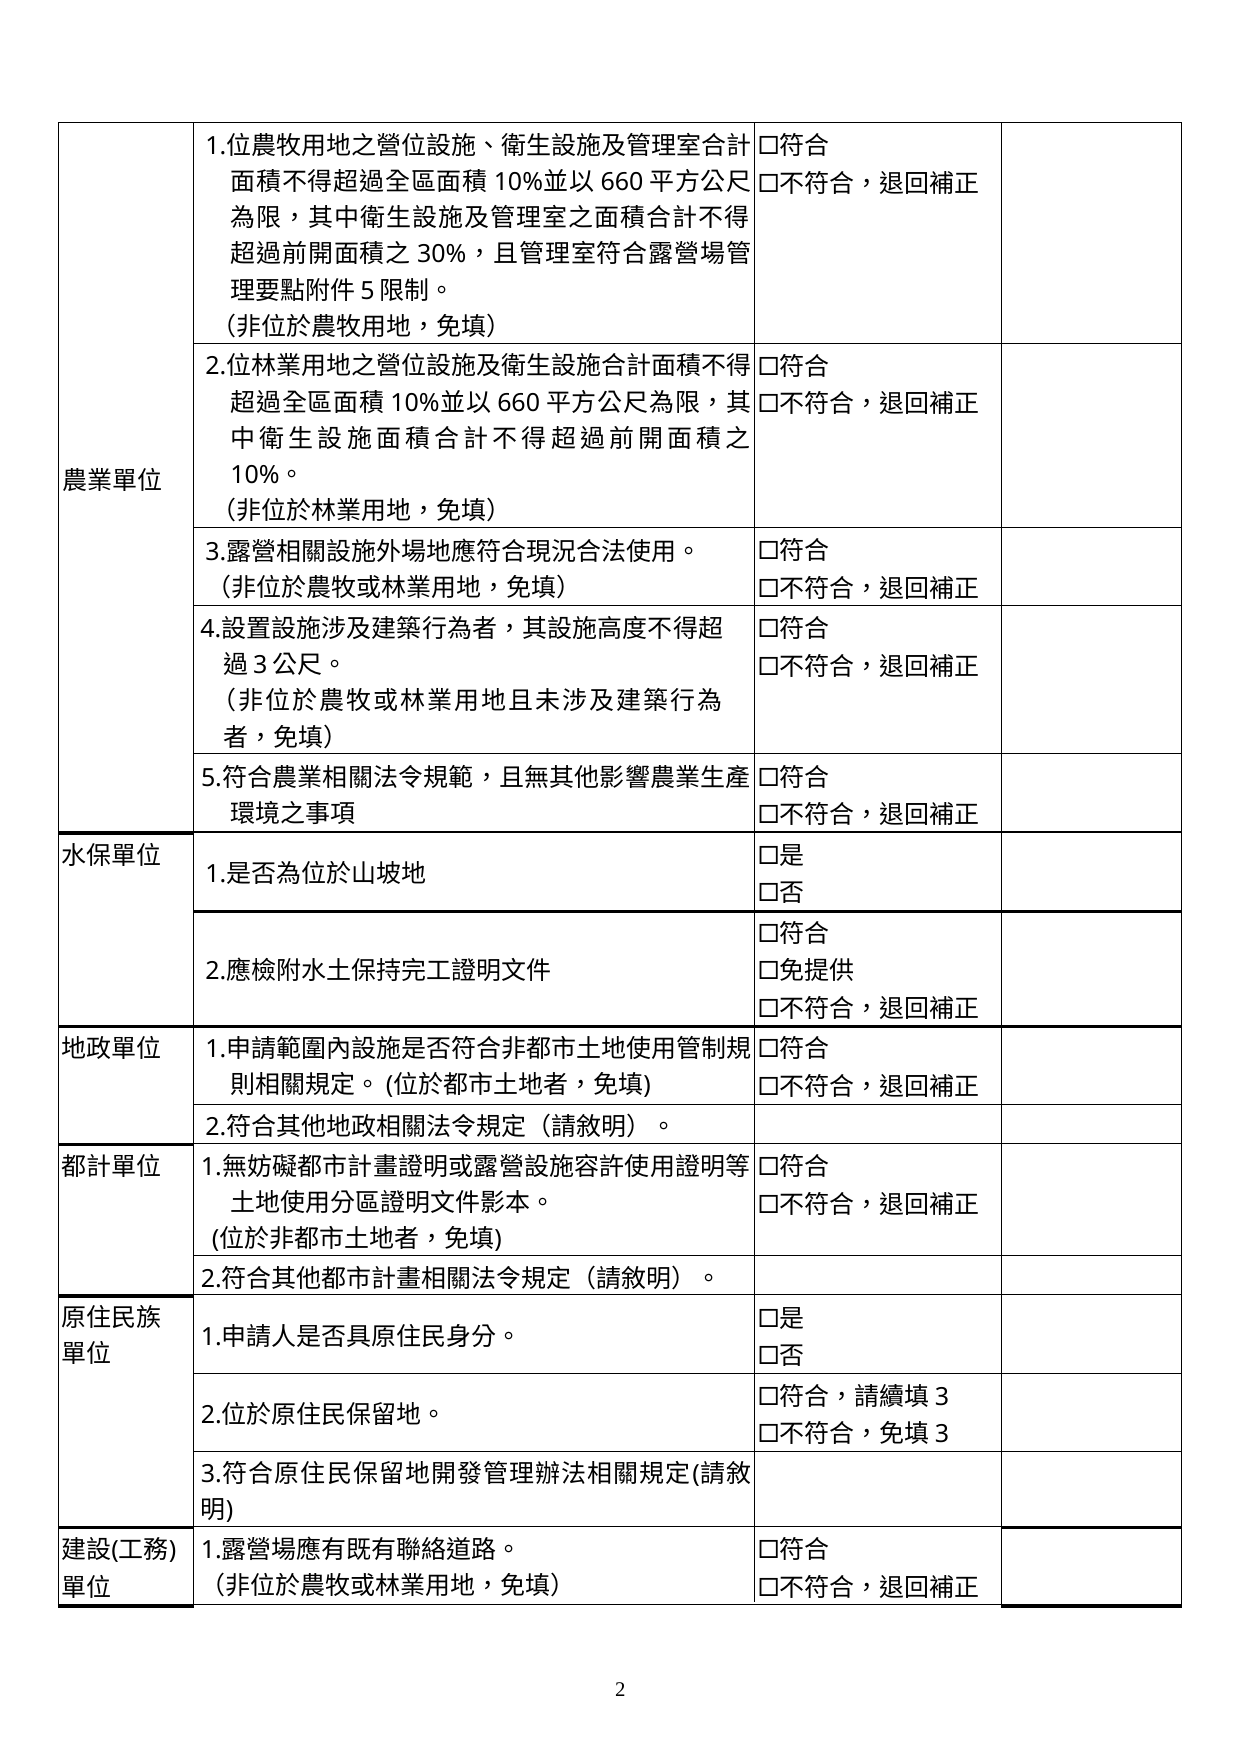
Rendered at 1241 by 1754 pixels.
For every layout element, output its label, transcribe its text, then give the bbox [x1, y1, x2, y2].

table_cell [1002, 123, 1181, 343]
table_cell 符合 不符合，退回補正 [755, 1144, 1001, 1255]
table_cell 1.是否為位於山坡地 [194, 833, 754, 909]
table_cell 符合 不符合，退回補正 [755, 754, 1001, 831]
table_cell 農業單位 [59, 123, 193, 831]
table_cell [1002, 833, 1181, 909]
table_cell 符合 不符合，退回補正 [755, 1028, 1001, 1104]
table_cell [1002, 606, 1181, 753]
table_cell 都計單位 [59, 1146, 193, 1294]
table_cell [1002, 1144, 1181, 1255]
table_cell 1.申請範圍內設施是否符合非都市土地使用管制規則相關規定。 (位於都市土地者，免填) [194, 1028, 754, 1104]
table_cell [1002, 1028, 1181, 1104]
table_cell 地政單位 [59, 1028, 193, 1143]
table_cell 符合，請續填3 不符合，免填3 [755, 1374, 1001, 1451]
table_cell 是 否 [755, 1295, 1001, 1372]
table_cell 2.符合其他地政相關法令規定（請敘明）。 [194, 1105, 754, 1143]
table_cell 3.符合原住民保留地開發管理辦法相關規定(請敘明) [194, 1452, 754, 1526]
table_cell 符合 不符合，退回補正 [755, 123, 1001, 343]
table_cell [755, 1105, 1001, 1143]
table_cell [1002, 913, 1181, 1025]
table_cell [1002, 344, 1181, 527]
table_cell 1.位農牧用地之營位設施、衛生設施及管理室合計面積不得超過全區面積10%並以660平方公尺為限，其中衛生設施及管理室之面積合計不得超過前開面積之30%，且管理室符合露營場管理要點附件5限制。 （非位於農牧用地，免填） [194, 123, 754, 343]
table_cell 2.應檢附水土保持完工證明文件 [194, 913, 754, 1025]
table_cell [1002, 1452, 1181, 1526]
table_cell [1002, 1529, 1181, 1604]
table_cell 水保單位 [59, 835, 193, 1025]
table_cell 2.位於原住民保留地。 [194, 1374, 754, 1451]
table_cell [1002, 1374, 1181, 1451]
table_cell 符合 不符合，退回補正 [755, 606, 1001, 753]
table_cell 是 否 [755, 833, 1001, 909]
table_cell [1002, 528, 1181, 605]
table_cell [1002, 1256, 1181, 1294]
table_cell 1.無妨礙都市計畫證明或露營設施容許使用證明等土地使用分區證明文件影本。 (位於非都市土地者，免填) [194, 1144, 754, 1255]
table_cell 4.設置設施涉及建築行為者，其設施高度不得超過3公尺。 （非位於農牧或林業用地且未涉及建築行為者，免填） [194, 606, 754, 753]
table_cell [755, 1256, 1001, 1294]
table_cell 符合 不符合，退回補正 [755, 1527, 1001, 1604]
table_cell 1.申請人是否具原住民身分。 [194, 1295, 754, 1372]
table_cell 3.露營相關設施外場地應符合現況合法使用。 （非位於農牧或林業用地，免填） [194, 528, 754, 605]
table_cell 5.符合農業相關法令規範，且無其他影響農業生產環境之事項 [194, 754, 754, 831]
table_cell 符合 不符合，退回補正 [755, 528, 1001, 605]
table_cell 2.位林業用地之營位設施及衛生設施合計面積不得超過全區面積10%並以660平方公尺為限，其中衛生設施面積合計不得超過前開面積之10%。 （非位於林業用地，免填） [194, 344, 754, 527]
table_cell [1002, 754, 1181, 831]
table_cell 符合 不符合，退回補正 [755, 344, 1001, 527]
table_cell 原住民族單位 [59, 1298, 193, 1526]
table_cell 1.露營場應有既有聯絡道路。 （非位於農牧或林業用地，免填） [194, 1527, 754, 1604]
table_cell 符合 免提供 不符合，退回補正 [755, 913, 1001, 1025]
table_cell [1002, 1295, 1181, 1372]
table_cell 2.符合其他都市計畫相關法令規定（請敘明）。 [194, 1256, 754, 1294]
table_cell [755, 1452, 1001, 1526]
table_cell 建設(工務)單位 [59, 1529, 193, 1604]
table_cell [1002, 1105, 1181, 1143]
